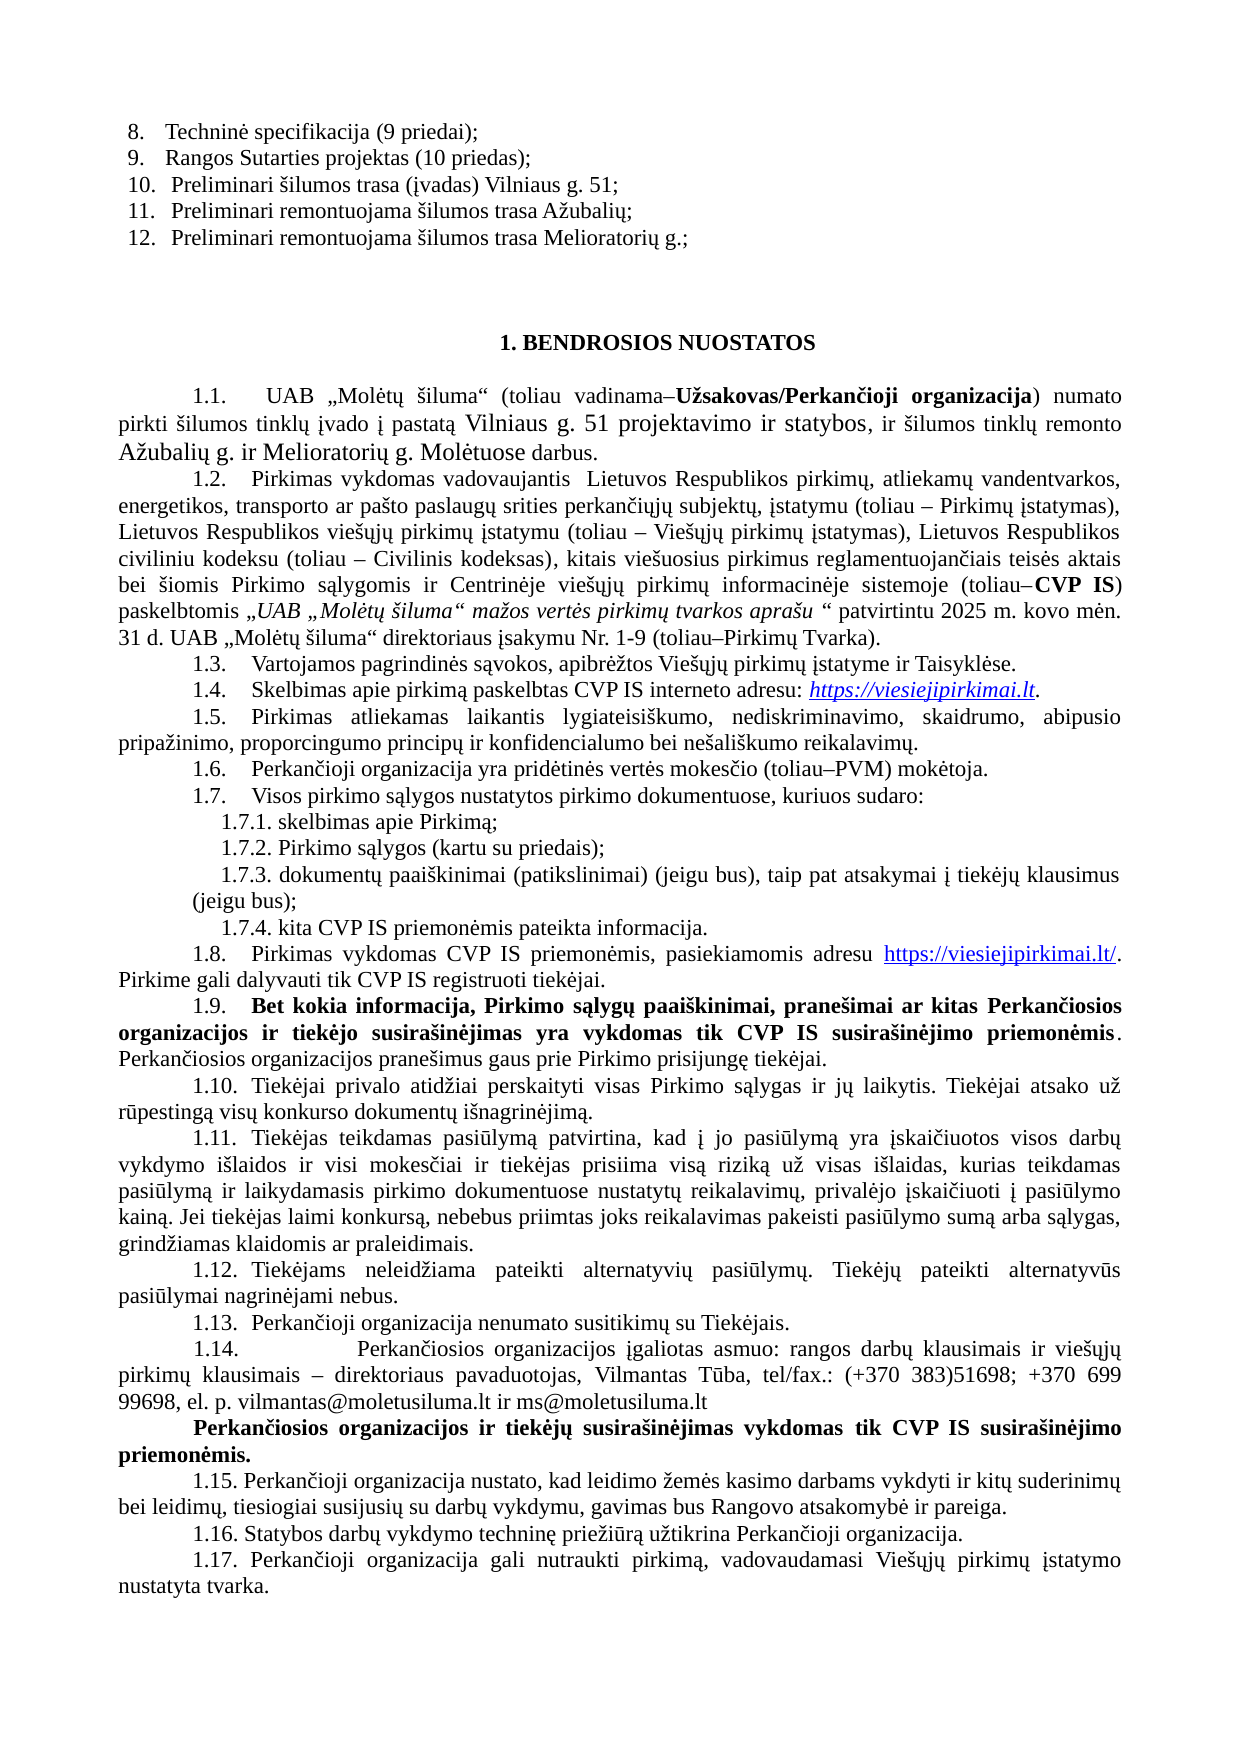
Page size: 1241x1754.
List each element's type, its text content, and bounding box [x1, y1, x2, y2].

text 1.7.3. dokumentų paaiškinimai (patikslinimai) (jeigu bus), taip pat atsakymai į tiekėjų klausimus (jeigu bus); [192, 861, 1122, 913]
list Pirkimas atliekamas laikantis lygiateisiškumo, nediskriminavimo, skaidrumo, abipusio pripažinimo, proporcingumo principų ir konfidencialumo bei nešališkumo reikalavimų. [118, 703, 1122, 755]
list Techninė specifikacija (9 priedai); [165, 118, 1122, 144]
text 1.7.2. Pirkimo sąlygos (kartu su priedais); [192, 834, 1122, 861]
list Skelbimas apie pirkimą paskelbtas CVP IS interneto adresu: https://viesiejipirkimai.lt. [118, 676, 1122, 703]
text 1.7.1. skelbimas apie Pirkimą; [192, 808, 1122, 834]
list Tiekėjams neleidžiama pateikti alternatyvių pasiūlymų. Tiekėjų pateikti alternatyvūs pasiūlymai nagrinėjami nebus. [118, 1256, 1122, 1309]
list Vartojamos pagrindinės sąvokos, apibrėžtos Viešųjų pirkimų įstatyme ir Taisyklėse. [118, 650, 1122, 676]
list Pirkimas vykdomas CVP IS priemonėmis, pasiekiamomis adresu https://viesiejipirkimai.lt/. Pirkime gali dalyvauti tik CVP IS registruoti tiekėjai. [118, 940, 1122, 993]
list 1.17. Perkančioji organizacija gali nutraukti pirkimą, vadovaudamasi Viešųjų pirkimų įstatymo nustatyta tvarka. [118, 1546, 1122, 1599]
list Bet kokia informacija, Pirkimo sąlygų paaiškinimai, pranešimai ar kitas Perkančiosios organizacijos ir tiekėjo susirašinėjimas yra vykdomas tik CVP IS susirašinėjimo priemonėmis. Perkančiosios organizacijos pranešimus gaus prie Pirkimo prisijungę tiekėjai. [118, 993, 1122, 1072]
list Rangos Sutarties projektas (10 priedas); [127, 144, 1122, 171]
list Preliminari šilumos trasa (įvadas) Vilniaus g. 51; [165, 171, 1122, 197]
list 1.16. Statybos darbų vykdymo techninę priežiūrą užtikrina Perkančioji organizacija. [118, 1520, 1122, 1546]
list 1. BENDROSIOS NUOSTATOS [193, 329, 1122, 355]
list Tiekėjas teikdamas pasiūlymą patvirtina, kad į jo pasiūlymą yra įskaičiuotos visos darbų vykdymo išlaidos ir visi mokesčiai ir tiekėjas prisiima visą riziką už visas išlaidas, kurias teikdamas pasiūlymą ir laikydamasis pirkimo dokumentuose nustatytų reikalavimų, privalėjo įskaičiuoti į pasiūlymo kainą. Jei tiekėjas laimi konkursą, nebebus priimtas joks reikalavimas pakeisti pasiūlymo sumą arba sąlygas, grindžiamas klaidomis ar praleidimais. [118, 1124, 1122, 1256]
list Perkančioji organizacija yra pridėtinės vertės mokesčio (toliau–PVM) mokėtoja. [118, 755, 1122, 782]
list UAB „Molėtų šiluma“ (toliau vadinama–Užsakovas/Perkančioji organizacija) numato pirkti šilumos tinklų įvado į pastatą Vilniaus g. 51 projektavimo ir statybos, ir šilumos tinklų remonto Ažubalių g. ir Melioratorių g. Molėtuose darbus. [118, 382, 1122, 466]
text 1.7.4. kita CVP IS priemonėmis pateikta informacija. [192, 913, 1122, 940]
list Preliminari remontuojama šilumos trasa Melioratorių g.; [127, 223, 1122, 250]
text Perkančiosios organizacijos ir tiekėjų susirašinėjimas vykdomas tik CVP IS susirašinėjimo priemonėmis. [118, 1414, 1122, 1467]
list 1.15. Perkančioji organizacija nustato, kad leidimo žemės kasimo darbams vykdyti ir kitų suderinimų bei leidimų, tiesiogiai susijusių su darbų vykdymu, gavimas bus Rangovo atsakomybė ir pareiga. [118, 1467, 1122, 1520]
list Perkančioji organizacija nenumato susitikimų su Tiekėjais. [118, 1309, 1122, 1335]
list Visos pirkimo sąlygos nustatytos pirkimo dokumentuose, kuriuos sudaro: [118, 782, 1122, 808]
list Tiekėjai privalo atidžiai perskaityti visas Pirkimo sąlygas ir jų laikytis. Tiekėjai atsako už rūpestingą visų konkurso dokumentų išnagrinėjimą. [118, 1072, 1122, 1124]
list Pirkimas vykdomas vadovaujantis Lietuvos Respublikos pirkimų, atliekamų vandentvarkos, energetikos, transporto ar pašto paslaugų srities perkančiųjų subjektų, įstatymu (toliau – Pirkimų įstatymas), Lietuvos Respublikos viešųjų pirkimų įstatymu (toliau – Viešųjų pirkimų įstatymas), Lietuvos Respublikos civiliniu kodeksu (toliau – Civilinis kodeksas), kitais viešuosius pirkimus reglamentuojančiais teisės aktais bei šiomis Pirkimo sąlygomis ir Centrinėje viešųjų pirkimų informacinėje sistemoje (toliau–CVP IS) paskelbtomis „UAB „Molėtų šiluma“ mažos vertės pirkimų tvarkos aprašu “ patvirtintu 2025 m. kovo mėn. 31 d. UAB „Molėtų šiluma“ direktoriaus įsakymu Nr. 1-9 (toliau–Pirkimų Tvarka). [118, 466, 1122, 650]
list Perkančiosios organizacijos įgaliotas asmuo: rangos darbų klausimais ir viešųjų pirkimų klausimais – direktoriaus pavaduotojas, Vilmantas Tūba, tel/fax.: (+370 383)51698; +370 699 99698, el. p. vilmantas@moletusiluma.lt ir ms@moletusiluma.lt [118, 1335, 1122, 1414]
list Preliminari remontuojama šilumos trasa Ažubalių; [165, 197, 1122, 223]
